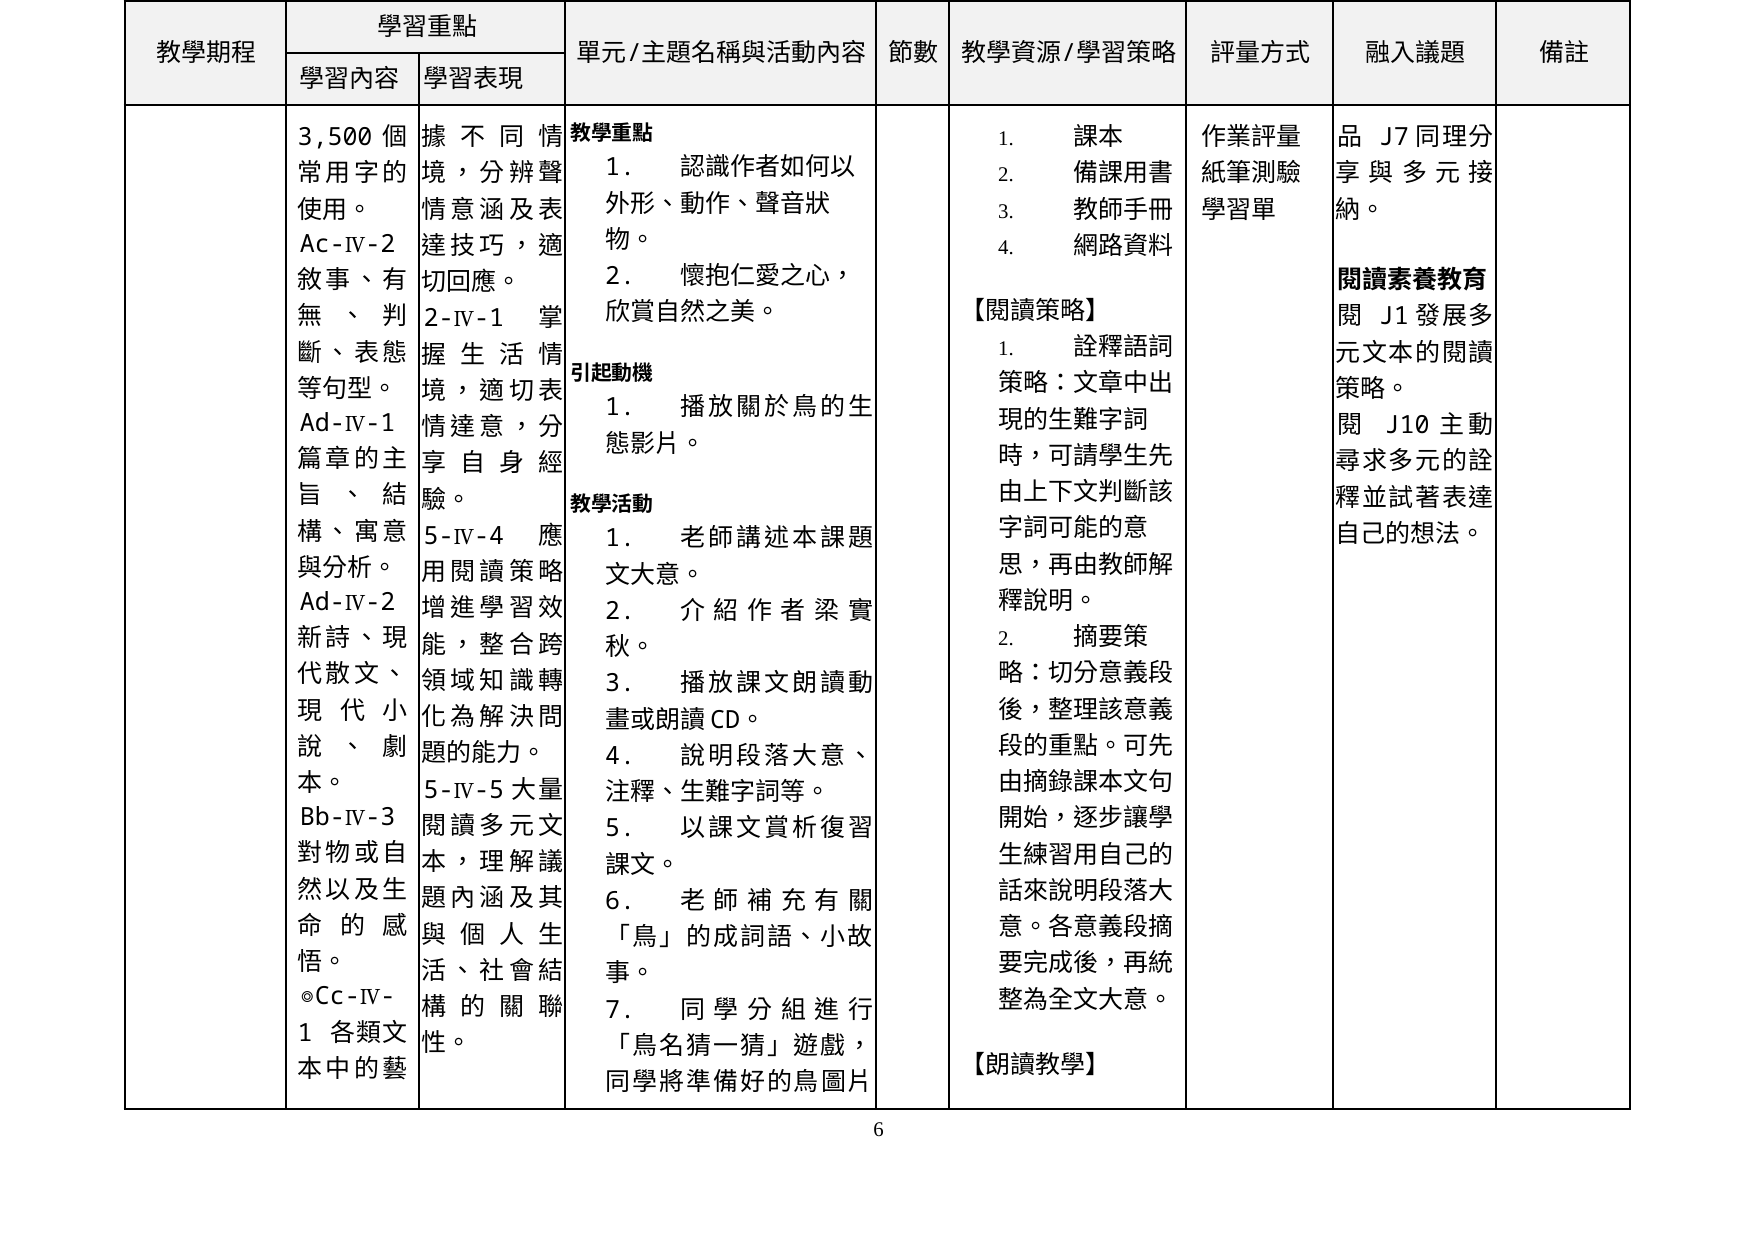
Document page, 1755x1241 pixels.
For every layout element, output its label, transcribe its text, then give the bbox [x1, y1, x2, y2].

table_header 評量方式 [1187, 2, 1332, 104]
table_cell 3,500個常用字的使用。 Ac-Ⅳ-2 敘事、有無、判斷、表態等句型。 Ad-Ⅳ-1篇章的主旨、結構、寓意與分析。 Ad-Ⅳ-2新詩、現代散文、現代小說、劇本。 Bb-Ⅳ-3 對物或自然以及生命的感悟。 ◎Cc-Ⅳ-1 各類文本中的藝 [287, 106, 418, 1108]
table_header 教學期程 [126, 2, 285, 104]
table_cell 教學資源 課本 備課用書 教師手冊 網路資料 【閱讀策略】 詮釋語詞策略：文章中出現的生難字詞時，可請學生先由上下文判斷該字詞可能的意思，再由教師解釋說明。 摘要策略：切分意義段後，整理該意義段的重點。可先由摘錄課本文句開始，逐步讓學生練習用自己的話來說明段落大意。各意義段摘要完成後，再統整為全文大意。 【朗讀教學】 課文精讀：教師帶領學生理解本詩內涵，體會其音樂性及情意表現。 朗讀表現：教師示範朗讀的方式，或使用朗讀CD，請學生聆聽後模仿練習。 [950, 106, 1185, 1108]
table_header 學習重點 [287, 2, 564, 52]
table_cell 品 J7同理分享與多元接納。 閱讀素養教育 閱 J1發展多元文本的閱讀策略。 閱 J10主動尋求多元的詮釋並試著表達自己的想法。 [1334, 106, 1495, 1108]
table_cell [126, 106, 285, 1108]
table_cell 第三課 鳥 教學重點 認識作者如何以外形、動作、聲音狀物。 懷抱仁愛之心，欣賞自然之美。 引起動機 播放關於鳥的生態影片。 教學活動 老師講述本課題文大意。 介紹作者梁實秋。 播放課文朗讀動畫或朗讀CD。 說明段落大意、注釋、生難字詞等。 以課文賞析復習課文。 老師補充有關「鳥」的成詞語、小故事。 同學分組進行「鳥名猜一猜」遊戲，同學將準備好的鳥圖片拿出來讓同學搶答。優勝組別給予獎勵。 同學練習應用練習。 總結活動 回家作業：習作及自編學習單。 評量：總結本課已教過的知識，或以口頭提問、學習單的方式檢測學生學習狀況，加強學生不足的地方。 [566, 106, 875, 1108]
table_header 備註 [1497, 2, 1629, 104]
table_header 融入議題 [1334, 2, 1495, 104]
table_cell [877, 106, 948, 1108]
table_cell 學習內容 [287, 54, 418, 104]
table_cell 據不同情境，分辨聲情意涵及表達技巧，適切回應。 2-Ⅳ-1 掌握生活情境，適切表情達意，分享自身經驗。 5-Ⅳ-4 應用閱讀策略增進學習效能，整合跨領域知識轉化為解決問題的能力。 5-Ⅳ-5大量閱讀多元文本，理解議題內涵及其與個人生活、社會結構的關聯性。 [420, 106, 564, 1108]
table_header 教學資源/學習策略 [950, 2, 1185, 104]
table_header 節數 [877, 2, 948, 104]
table_cell 作業評量 紙筆測驗 學習單 [1187, 106, 1332, 1108]
table_cell 學習表現 [420, 54, 564, 104]
table_cell [1497, 106, 1629, 1108]
table_header 單元/主題名稱與活動內容 [566, 2, 875, 104]
